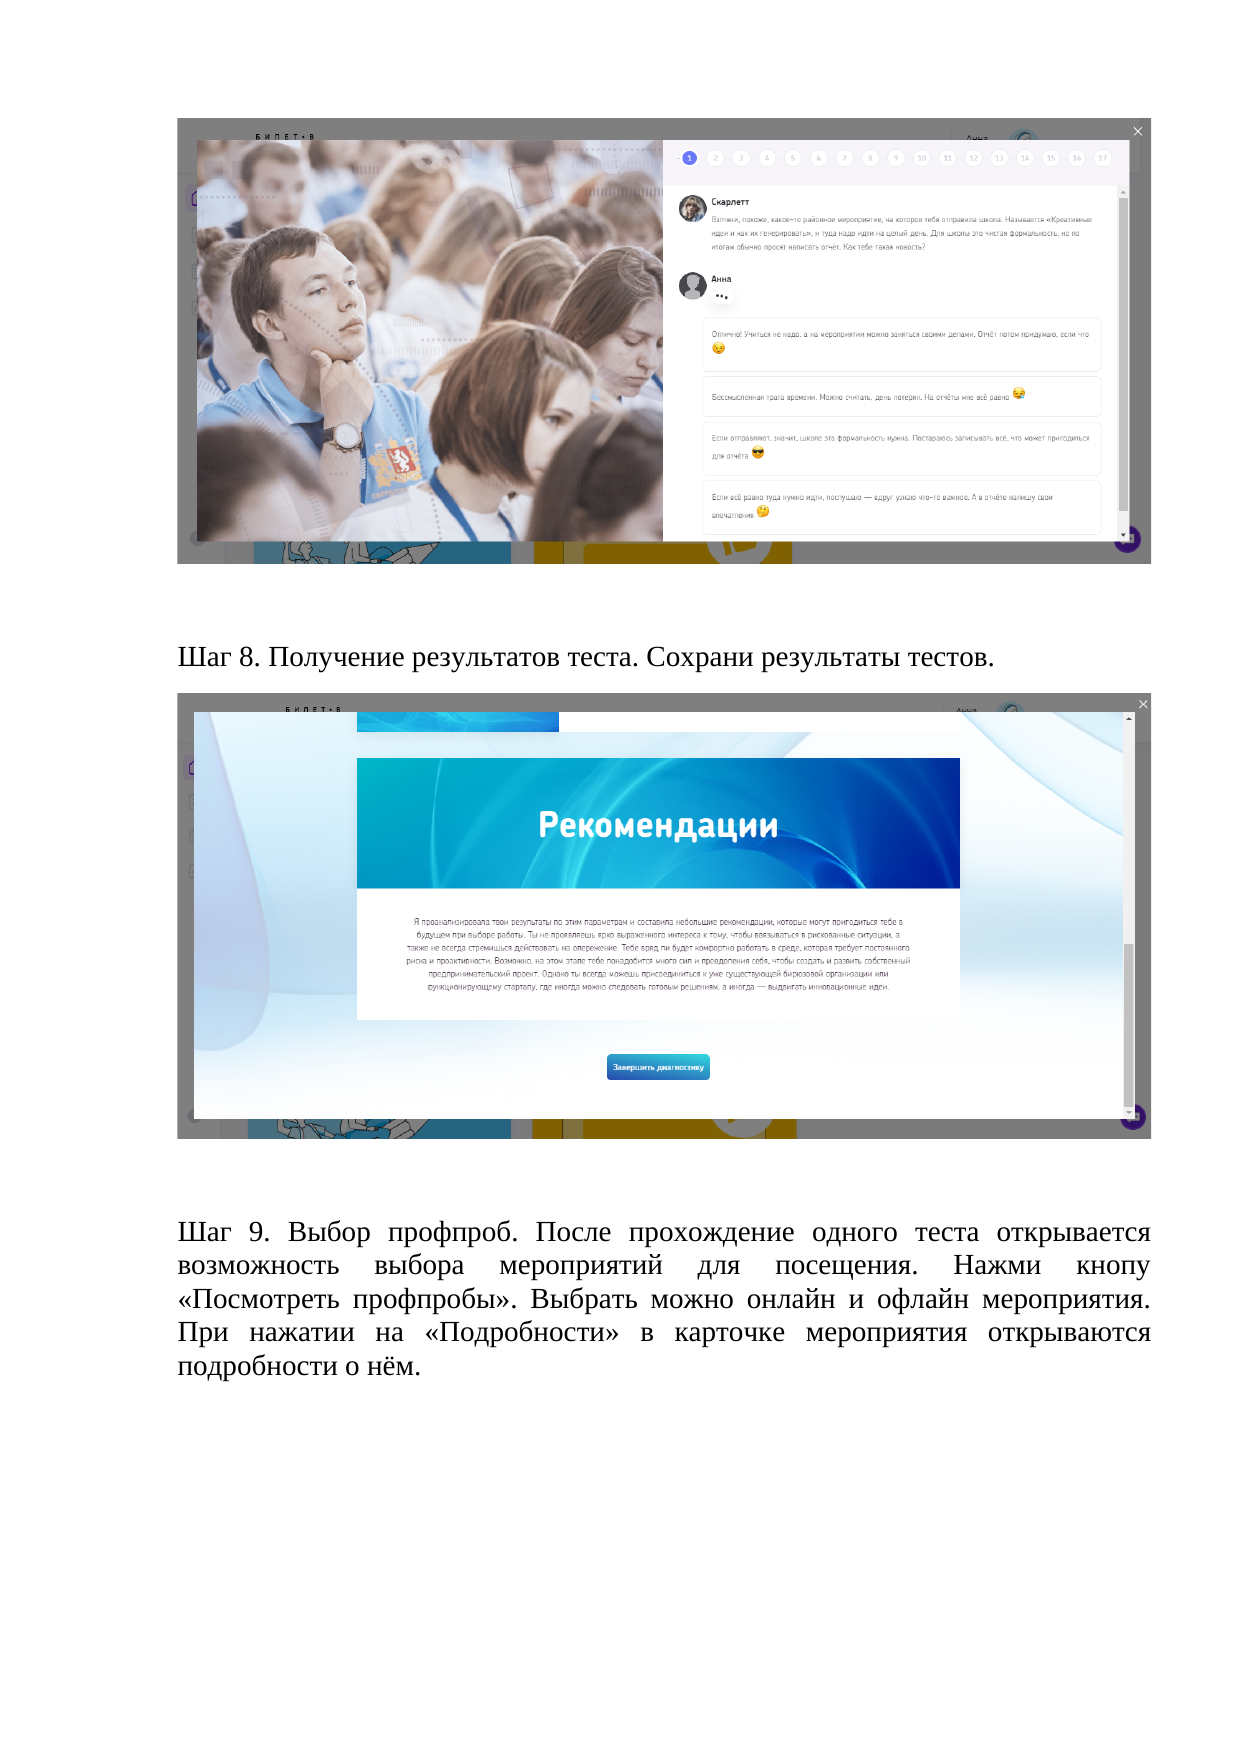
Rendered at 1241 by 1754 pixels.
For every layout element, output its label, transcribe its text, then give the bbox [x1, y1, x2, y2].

picture [177, 693, 1152, 1139]
picture [177, 118, 1152, 564]
text Шаг 8. Получение результатов теста. Сохрани результаты тестов. [177, 639, 1152, 672]
text Шаг 9. Выбор профпроб. После прохождение одного теста открывается возможность выбора мероприятий для посещения. Нажми кнопу «Посмотреть профпробы». Выбрать можно онлайн и офлайн мероприятия. При нажатии на «Подробности» в карточке мероприятия открываются подробности о нём. [177, 1214, 1152, 1382]
